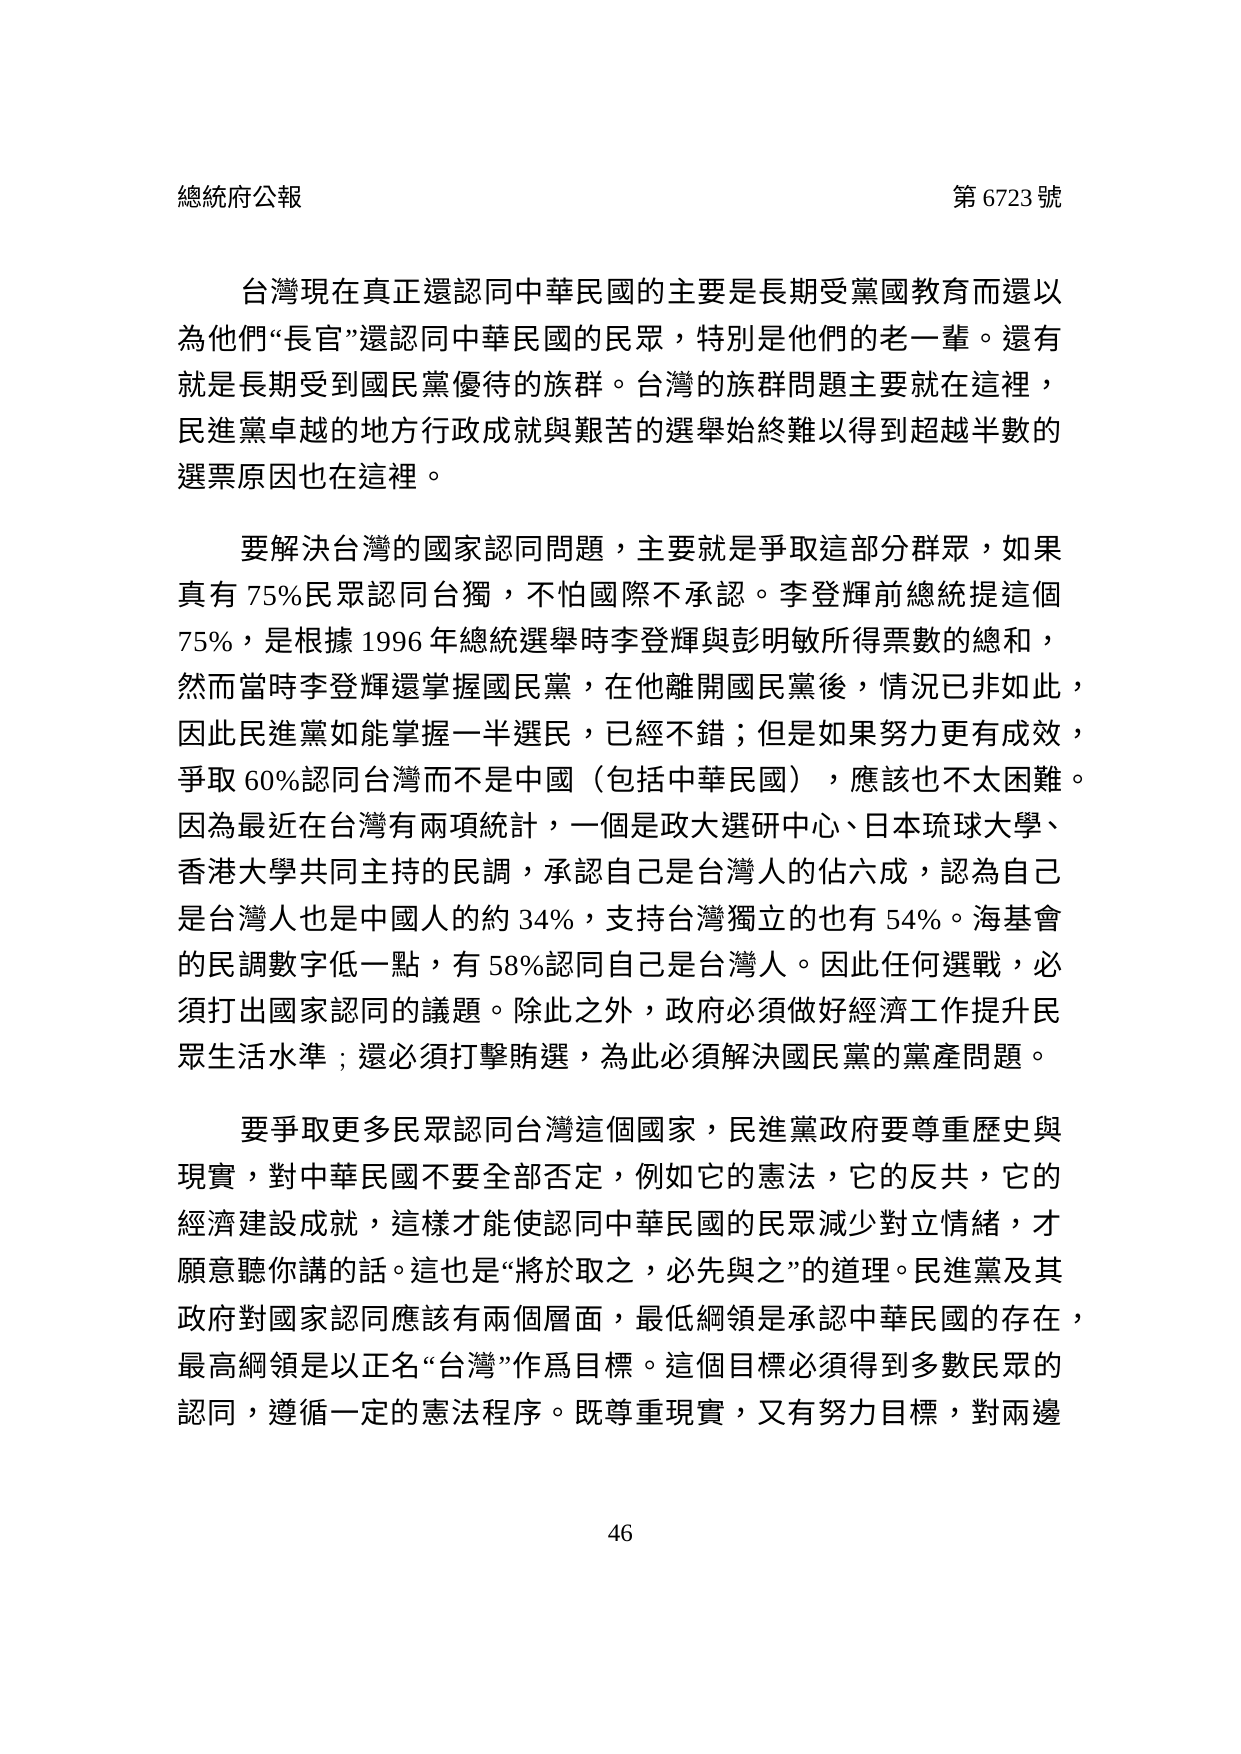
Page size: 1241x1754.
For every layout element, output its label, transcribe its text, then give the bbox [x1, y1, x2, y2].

text 要解決台灣的國家認同問題，主要就是爭取這部分群眾，如果真有75%民眾認同台獨，不怕國際不承認。李登輝前總統提這個75%，是根據1996年總統選舉時李登輝與彭明敏所得票數的總和，然而當時李登輝還掌握國民黨，在他離開國民黨後，情況已非如此，因此民進黨如能掌握一半選民，已經不錯；但是如果努力更有成效，爭取60%認同台灣而不是中國（包括中華民國），應該也不太困難。因為最近在台灣有兩項統計，一個是政大選研中心、日本琉球大學、香港大學共同主持的民調，承認自己是台灣人的佔六成，認為自己是台灣人也是中國人的約34%，支持台灣獨立的也有54%。海基會的民調數字低一點，有58%認同自己是台灣人。因此任何選戰，必須打出國家認同的議題。除此之外，政府必須做好經濟工作提升民眾生活水準﹔還必須打擊賄選，為此必須解決國民黨的黨產問題。 [177, 522, 1063, 1077]
text 要爭取更多民眾認同台灣這個國家，民進黨政府要尊重歷史與現實，對中華民國不要全部否定，例如它的憲法，它的反共，它的經濟建設成就，這樣才能使認同中華民國的民眾減少對立情緒，才願意聽你講的話。這也是“將於取之，必先與之”的道理。民進黨及其政府對國家認同應該有兩個層面，最低綱領是承認中華民國的存在，最高綱領是以正名“台灣”作爲目標。這個目標必須得到多數民眾的認同，遵循一定的憲法程序。既尊重現實，又有努力目標，對兩邊的民眾都要講清楚這兩點，取得他們的認同，才能爭取到多數。並且在執政時為未來“正名”創造合法的有利條件。 [177, 1102, 1063, 1433]
text 台灣現在真正還認同中華民國的主要是長期受黨國教育而還以為他們“長官”還認同中華民國的民眾，特別是他們的老一輩。還有就是長期受到國民黨優待的族群。台灣的族群問題主要就在這裡，民進黨卓越的地方行政成就與艱苦的選舉始終難以得到超越半數的選票原因也在這裡。 [177, 266, 1063, 497]
